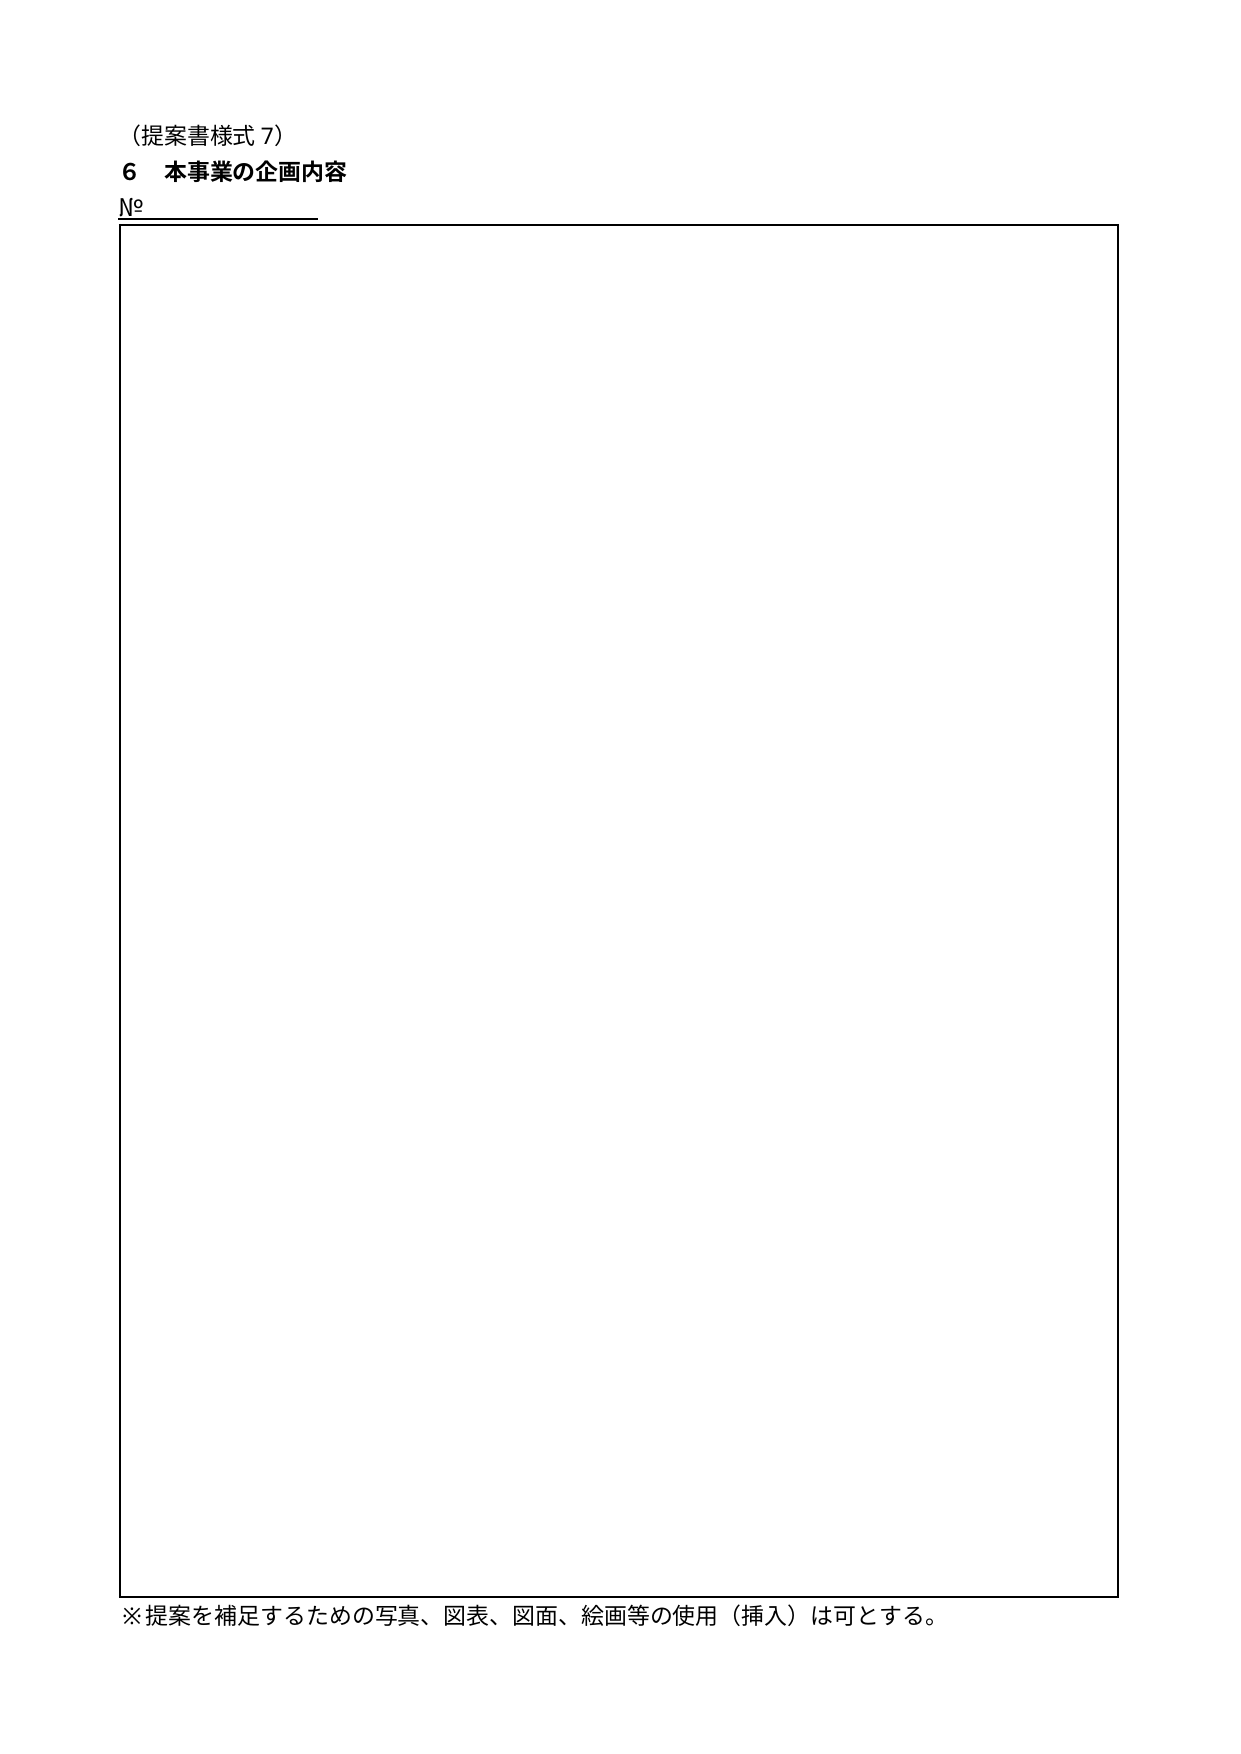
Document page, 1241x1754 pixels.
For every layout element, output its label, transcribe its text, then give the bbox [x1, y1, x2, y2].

text ※提案を補足するための写真、図表、図面、絵画等の使用（挿入）は可とする。 [118, 1598, 1122, 1631]
text （提案書様式7） [118, 118, 1122, 151]
text ６ 本事業の企画内容 № [118, 151, 1122, 224]
table_header [121, 226, 1117, 1596]
